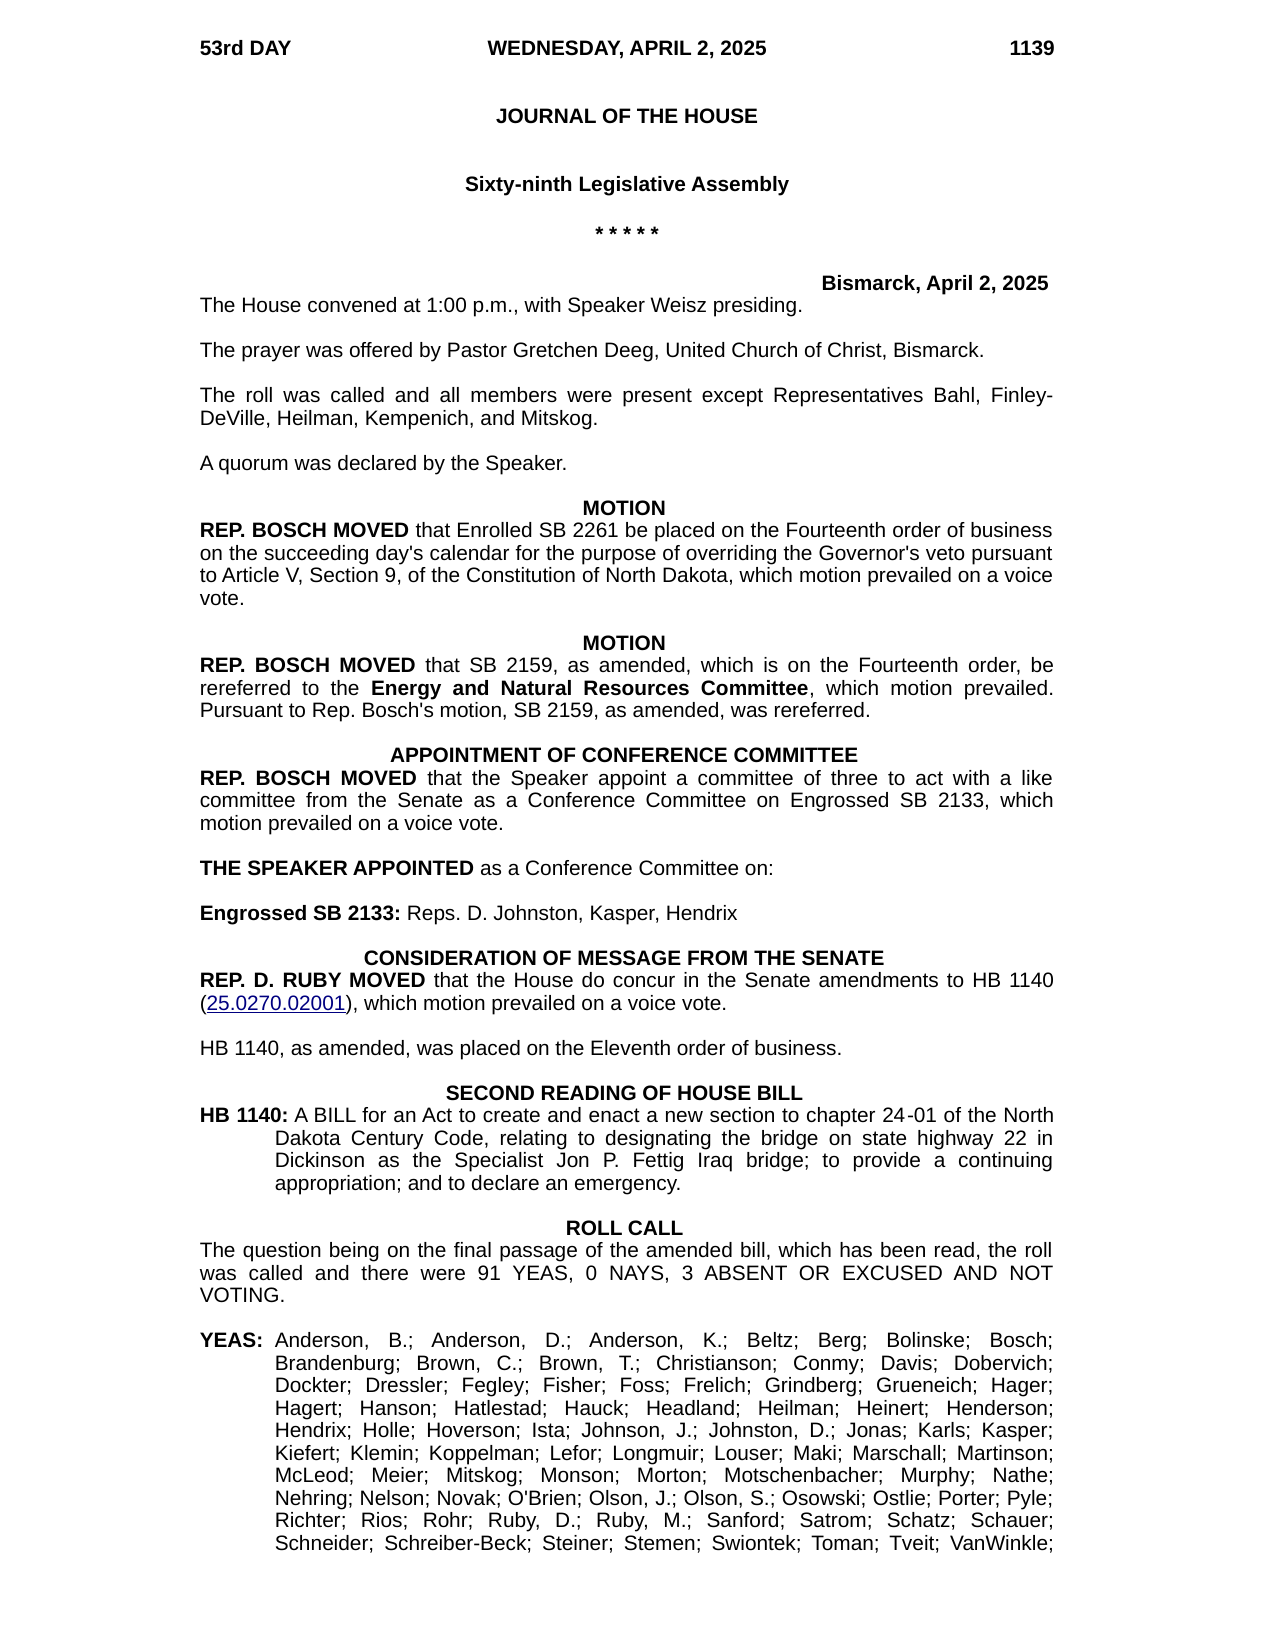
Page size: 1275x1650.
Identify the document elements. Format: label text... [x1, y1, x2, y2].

text REP. D. RUBY MOVED that the House do concur in the Senate amendments to HB 1140 (25.0270.02001), which motion prevailed on a voice vote. [199, 970, 1054, 1015]
text The question being on the final passage of the amended bill, which has been read, the roll was called and there were 91 YEAS, 0 NAYS, 3 ABSENT OR EXCUSED AND NOT VOTING. [199, 1240, 1054, 1307]
text REP. BOSCH MOVED that Enrolled SB 2261 be placed on the Fourteenth order of business on the succeeding day's calendar for the purpose of overriding the Governor's veto pursuant to Article V, Section 9, of the Constitution of North Dakota, which motion prevailed on a voice vote. [199, 520, 1054, 610]
text THE SPEAKER APPOINTED as a Conference Committee on: [199, 857, 1054, 880]
text ROLL CALL [199, 1217, 1054, 1240]
text Bismarck, April 2, 2025 [199, 272, 1054, 295]
text A quorum was declared by the Speaker. [199, 452, 1054, 475]
text MOTION [199, 632, 1054, 655]
text JOURNAL OF THE HOUSE [199, 106, 1054, 128]
text HB 1140, as amended, was placed on the Eleventh order of business. [199, 1037, 1054, 1060]
text MOTION [199, 497, 1054, 520]
text Sixty‑ninth Legislative Assembly [199, 173, 1054, 196]
text The roll was called and all members were present except Representatives Bahl, Finley-DeVille, Heilman, Kempenich, and Mitskog. [199, 385, 1054, 430]
text The prayer was offered by Pastor Gretchen Deeg, United Church of Christ, Bismarck. [199, 340, 1054, 362]
text * * * * * [199, 223, 1054, 246]
text Engrossed SB 2133: Reps. D. Johnston, Kasper, Hendrix [199, 902, 1054, 925]
subtitle Page 1139 [9, 9, 109, 33]
text SECOND READING OF HOUSE BILL [199, 1082, 1054, 1105]
text APPOINTMENT OF CONFERENCE COMMITTEE [199, 745, 1054, 767]
text The House convened at 1:00 p.m., with Speaker Weisz presiding. [199, 295, 1054, 317]
text CONSIDERATION OF MESSAGE FROM THE SENATE [199, 947, 1054, 970]
text REP. BOSCH MOVED that the Speaker appoint a committee of three to act with a like committee from the Senate as a Conference Committee on Engrossed SB 2133, which motion prevailed on a voice vote. [199, 767, 1054, 835]
text REP. BOSCH MOVED that SB 2159, as amended, which is on the Fourteenth order, be rereferred to the Energy and Natural Resources Committee, which motion prevailed. Pursuant to Rep. Bosch's motion, SB 2159, as amended, was rereferred. [199, 655, 1054, 722]
title HB 1140: A BILL for an Act to create and enact a new section to chapter 24‑01 of the North Dakota Century Code, relating to designating the bridge on state highway 22 in Dickinson as the Specialist Jon P. Fettig Iraq bridge; to provide a continuing appropriation; and to declare an emergency. [199, 1105, 1054, 1195]
title YEAS: Anderson, B.; Anderson, D.; Anderson, K.; Beltz; Berg; Bolinske; Bosch; Brandenburg; Brown, C.; Brown, T.; Christianson; Conmy; Davis; Dobervich; Dockter; Dressler; Fegley; Fisher; Foss; Frelich; Grindberg; Grueneich; Hager; Hagert; Hanson; Hatlestad; Hauck; Headland; Heilman; Heinert; Henderson; Hendrix; Holle; Hoverson; Ista; Johnson, J.; Johnston, D.; Jonas; Karls; Kasper; Kiefert; Klemin; Koppelman; Lefor; Longmuir; Louser; Maki; Marschall; Martinson; McLeod; Meier; Mitskog; Monson; Morton; Motschenbacher; Murphy; Nathe; Nehring; Nelson; Novak; O'Brien; Olson, J.; Olson, S.; Osowski; Ostlie; Porter; Pyle; Richter; Rios; Rohr; Ruby, D.; Ruby, M.; Sanford; Satrom; Schatz; Schauer; Schneider; Schreiber-Beck; Steiner; Stemen; Swiontek; Toman; Tveit; VanWinkle; [199, 1330, 1054, 1555]
